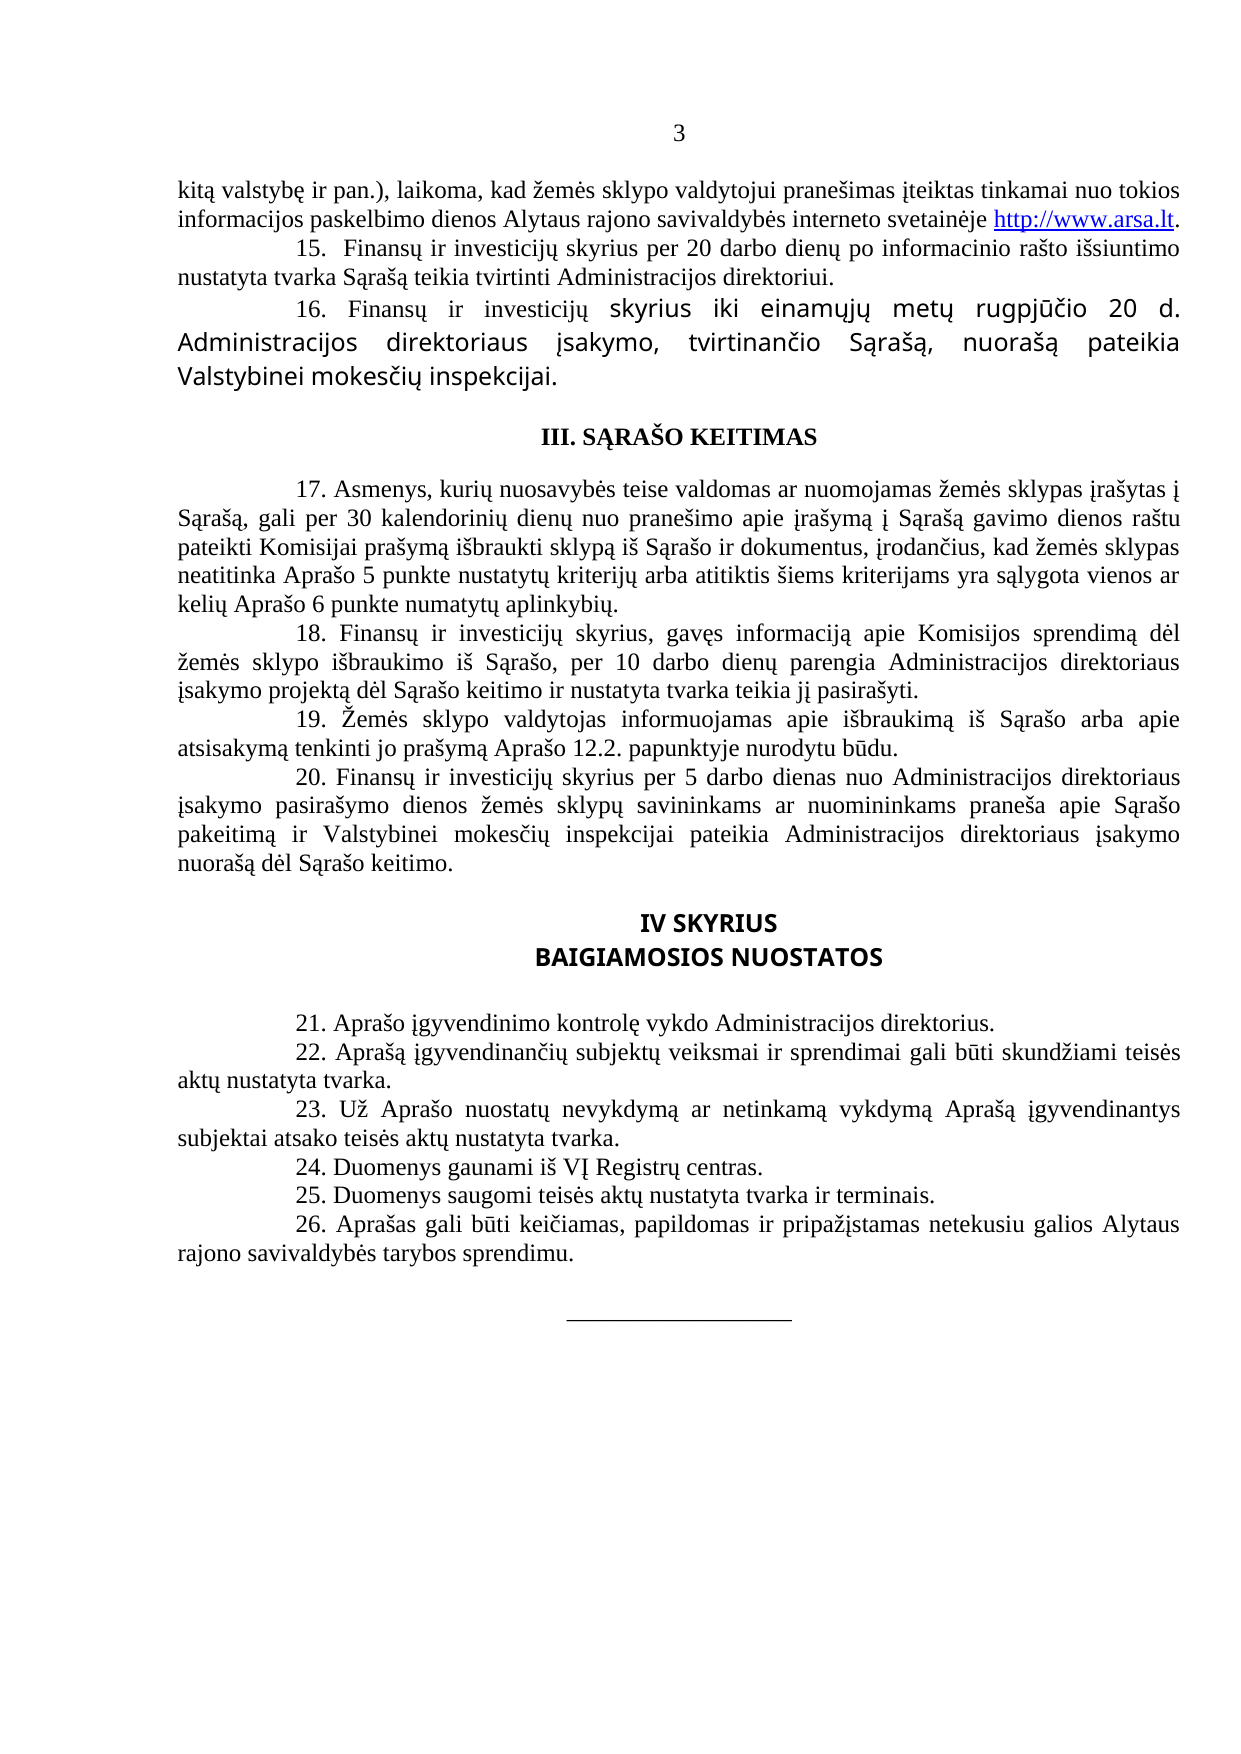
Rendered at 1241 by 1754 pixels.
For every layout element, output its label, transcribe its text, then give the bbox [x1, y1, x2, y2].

text 18. Finansų ir investicijų skyrius, gavęs informaciją apie Komisijos sprendimą dėl žemės sklypo išbraukimo iš Sąrašo, per 10 darbo dienų parengia Administracijos direktoriaus įsakymo projektą dėl Sąrašo keitimo ir nustatyta tvarka teikia jį pasirašyti. [177, 618, 1181, 704]
text BAIGIAMOSIOS NUOSTATOS [177, 940, 1181, 974]
text 16. Finansų ir investicijų skyrius iki einamųjų metų rugpjūčio 20 d. Administracijos direktoriaus įsakymo, tvirtinančio Sąrašą, nuorašą pateikia Valstybinei mokesčių inspekcijai. [177, 291, 1181, 393]
text 21. Aprašo įgyvendinimo kontrolę vykdo Administracijos direktorius. [177, 1008, 1181, 1037]
text III. sąrašo keitimas [177, 422, 1181, 450]
text 19. Žemės sklypo valdytojas informuojamas apie išbraukimą iš Sąrašo arba apie atsisakymą tenkinti jo prašymą Aprašo 12.2. papunktyje nurodytu būdu. [177, 704, 1181, 762]
text IV SKYRIUS [177, 906, 1181, 940]
text 15. Finansų ir investicijų skyrius per 20 darbo dienų po informacinio rašto išsiuntimo nustatyta tvarka Sąrašą teikia tvirtinti Administracijos direktoriui. [177, 233, 1181, 291]
text 24. Duomenys gaunami iš VĮ Registrų centras. [177, 1152, 1181, 1180]
text __________________ [177, 1295, 1181, 1324]
text 22. Aprašą įgyvendinančių subjektų veiksmai ir sprendimai gali būti skundžiami teisės aktų nustatyta tvarka. [177, 1037, 1181, 1094]
text 23. Už Aprašo nuostatų nevykdymą ar netinkamą vykdymą Aprašą įgyvendinantys subjektai atsako teisės aktų nustatyta tvarka. [177, 1094, 1181, 1152]
text 25. Duomenys saugomi teisės aktų nustatyta tvarka ir terminais. [177, 1180, 1181, 1209]
text kitą valstybę ir pan.), laikoma, kad žemės sklypo valdytojui pranešimas įteiktas tinkamai nuo tokios informacijos paskelbimo dienos Alytaus rajono savivaldybės interneto svetainėje http://www.arsa.lt. [177, 176, 1181, 233]
text 20. Finansų ir investicijų skyrius per 5 darbo dienas nuo Administracijos direktoriaus įsakymo pasirašymo dienos žemės sklypų savininkams ar nuomininkams praneša apie Sąrašo pakeitimą ir Valstybinei mokesčių inspekcijai pateikia Administracijos direktoriaus įsakymo nuorašą dėl Sąrašo keitimo. [177, 762, 1181, 877]
text 26. Aprašas gali būti keičiamas, papildomas ir pripažįstamas netekusiu galios Alytaus rajono savivaldybės tarybos sprendimu. [177, 1209, 1181, 1267]
text 17. Asmenys, kurių nuosavybės teise valdomas ar nuomojamas žemės sklypas įrašytas į Sąrašą, gali per 30 kalendorinių dienų nuo pranešimo apie įrašymą į Sąrašą gavimo dienos raštu pateikti Komisijai prašymą išbraukti sklypą iš Sąrašo ir dokumentus, įrodančius, kad žemės sklypas neatitinka Aprašo 5 punkte nustatytų kriterijų arba atitiktis šiems kriterijams yra sąlygota vienos ar kelių Aprašo 6 punkte numatytų aplinkybių. [177, 474, 1181, 618]
